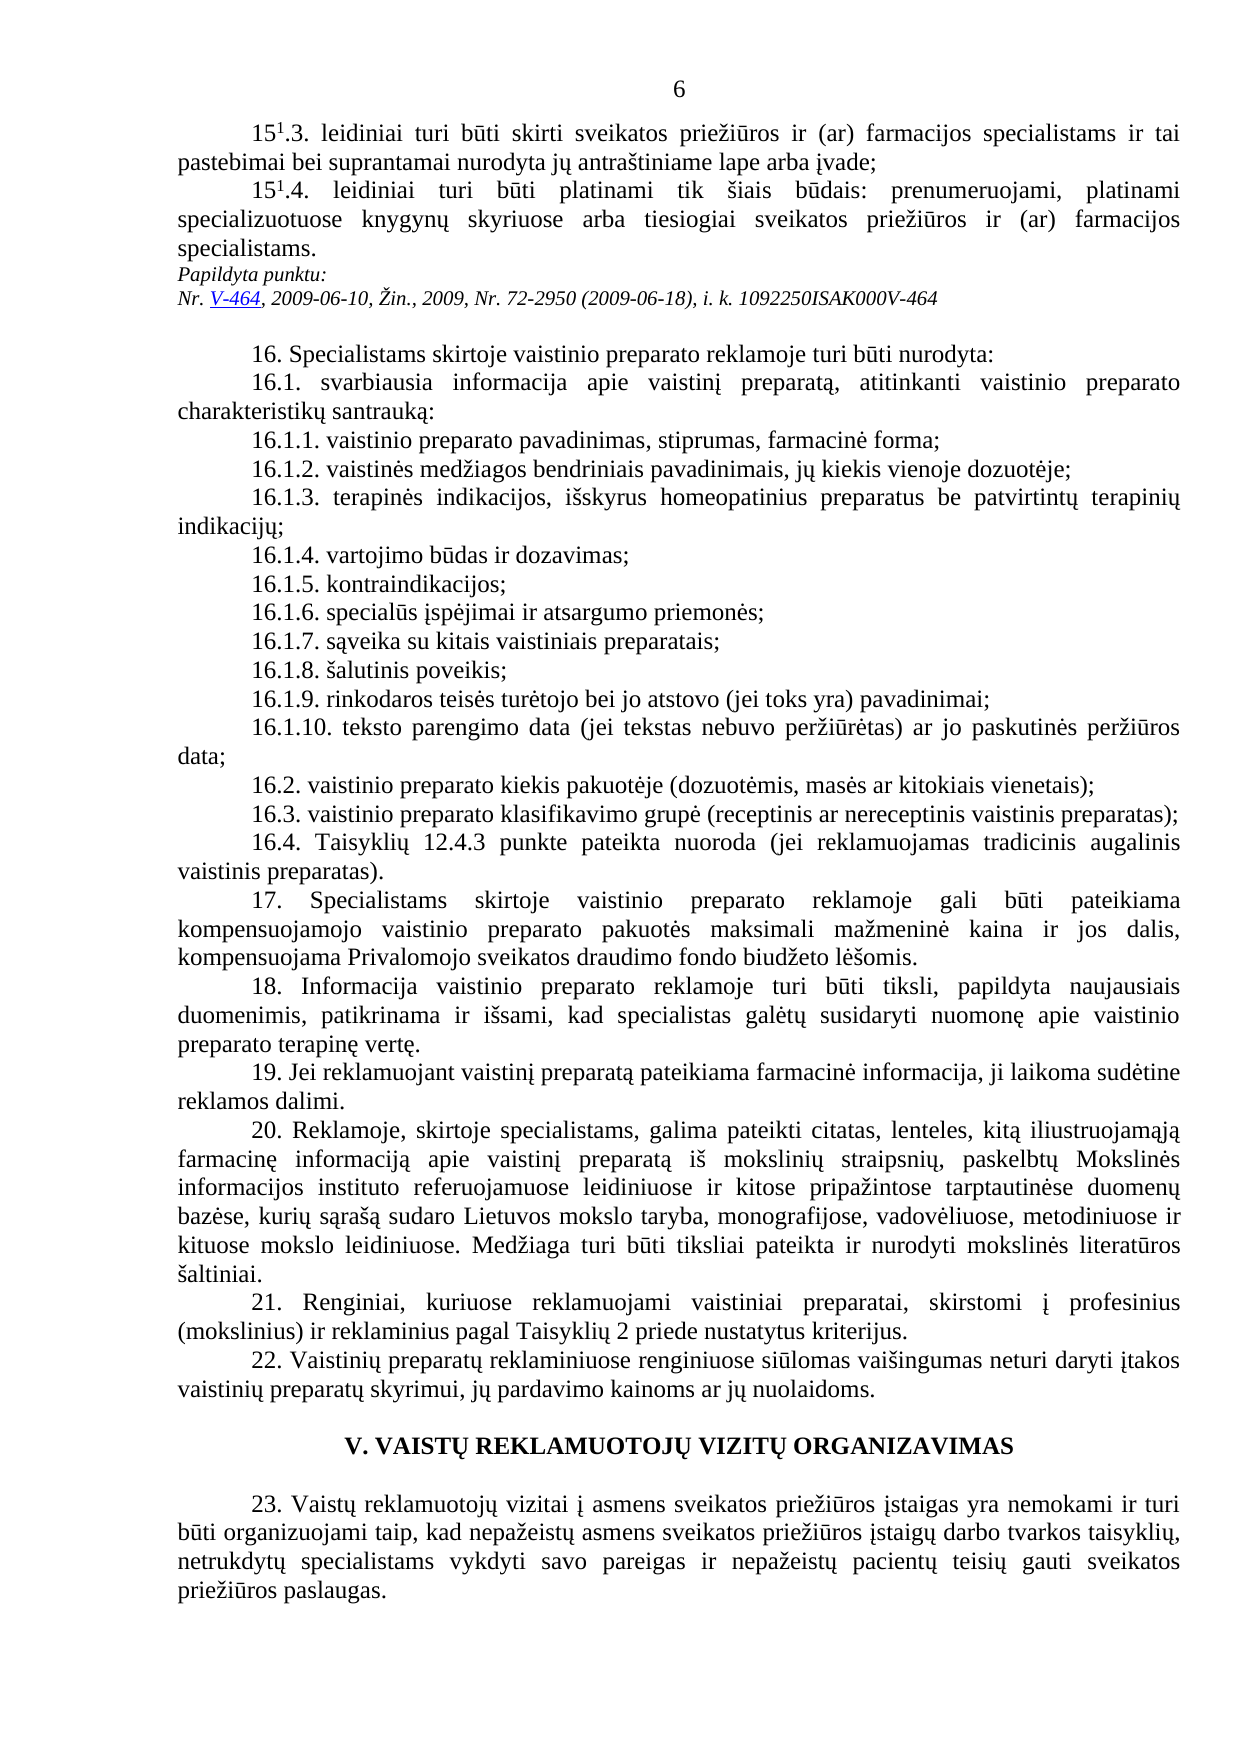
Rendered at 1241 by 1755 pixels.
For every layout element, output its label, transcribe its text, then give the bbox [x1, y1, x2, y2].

text 151.4. leidiniai turi būti platinami tik šiais būdais: prenumeruojami, platinami specializuotuose knygynų skyriuose arba tiesiogiai sveikatos priežiūros ir (ar) farmacijos specialistams. [177, 176, 1181, 262]
text 16.1.8. šalutinis poveikis; [177, 655, 1181, 684]
text 151.3. leidiniai turi būti skirti sveikatos priežiūros ir (ar) farmacijos specialistams ir tai pastebimai bei suprantamai nurodyta jų antraštiniame lape arba įvade; [177, 118, 1181, 176]
text 16.3. vaistinio preparato klasifikavimo grupė (receptinis ar nereceptinis vaistinis preparatas); [177, 799, 1181, 827]
text 16.1.5. kontraindikacijos; [177, 569, 1181, 597]
text 16.1.10. teksto parengimo data (jei tekstas nebuvo peržiūrėtas) ar jo paskutinės peržiūros data; [177, 712, 1181, 770]
text 19. Jei reklamuojant vaistinį preparatą pateikiama farmacinė informacija, ji laikoma sudėtine reklamos dalimi. [177, 1057, 1181, 1115]
text 16.1.4. vartojimo būdas ir dozavimas; [177, 540, 1181, 569]
text 16.1.7. sąveika su kitais vaistiniais preparatais; [177, 626, 1181, 655]
text 22. Vaistinių preparatų reklaminiuose renginiuose siūlomas vaišingumas neturi daryti įtakos vaistinių preparatų skyrimui, jų pardavimo kainoms ar jų nuolaidoms. [177, 1345, 1181, 1402]
text Nr. V-464, 2009-06-10, Žin., 2009, Nr. 72-2950 (2009-06-18), i. k. 1092250ISAK000V-464 [177, 286, 1181, 310]
text 20. Reklamoje, skirtoje specialistams, galima pateikti citatas, lenteles, kitą iliustruojamąją farmacinę informaciją apie vaistinį preparatą iš mokslinių straipsnių, paskelbtų Mokslinės informacijos instituto referuojamuose leidiniuose ir kitose pripažintose tarptautinėse duomenų bazėse, kurių sąrašą sudaro Lietuvos mokslo taryba, monografijose, vadovėliuose, metodiniuose ir kituose mokslo leidiniuose. Medžiaga turi būti tiksliai pateikta ir nurodyti mokslinės literatūros šaltiniai. [177, 1115, 1181, 1287]
text 16.1.2. vaistinės medžiagos bendriniais pavadinimais, jų kiekis vienoje dozuotėje; [177, 454, 1181, 482]
text 16.1.6. specialūs įspėjimai ir atsargumo priemonės; [177, 597, 1181, 626]
text 16.2. vaistinio preparato kiekis pakuotėje (dozuotėmis, masės ar kitokiais vienetais); [177, 770, 1181, 799]
text 16.1.3. terapinės indikacijos, išskyrus homeopatinius preparatus be patvirtintų terapinių indikacijų; [177, 482, 1181, 540]
text V. VAISTŲ REKLAMUOTOJŲ VIZITŲ ORGANIZAVIMAS [177, 1431, 1181, 1460]
text 16.1.9. rinkodaros teisės turėtojo bei jo atstovo (jei toks yra) pavadinimai; [177, 684, 1181, 712]
text 18. Informacija vaistinio preparato reklamoje turi būti tiksli, papildyta naujausiais duomenimis, patikrinama ir išsami, kad specialistas galėtų susidaryti nuomonę apie vaistinio preparato terapinę vertę. [177, 971, 1181, 1057]
text 16.4. Taisyklių 12.4.3 punkte pateikta nuoroda (jei reklamuojamas tradicinis augalinis vaistinis preparatas). [177, 827, 1181, 885]
text Papildyta punktu: [177, 262, 1181, 286]
text 23. Vaistų reklamuotojų vizitai į asmens sveikatos priežiūros įstaigas yra nemokami ir turi būti organizuojami taip, kad nepažeistų asmens sveikatos priežiūros įstaigų darbo tvarkos taisyklių, netrukdytų specialistams vykdyti savo pareigas ir nepažeistų pacientų teisių gauti sveikatos priežiūros paslaugas. [177, 1489, 1181, 1604]
text 17. Specialistams skirtoje vaistinio preparato reklamoje gali būti pateikiama kompensuojamojo vaistinio preparato pakuotės maksimali mažmeninė kaina ir jos dalis, kompensuojama Privalomojo sveikatos draudimo fondo biudžeto lėšomis. [177, 885, 1181, 971]
text 16. Specialistams skirtoje vaistinio preparato reklamoje turi būti nurodyta: [177, 339, 1181, 367]
text 16.1. svarbiausia informacija apie vaistinį preparatą, atitinkanti vaistinio preparato charakteristikų santrauką: [177, 367, 1181, 425]
text 21. Renginiai, kuriuose reklamuojami vaistiniai preparatai, skirstomi į profesinius (mokslinius) ir reklaminius pagal Taisyklių 2 priede nustatytus kriterijus. [177, 1287, 1181, 1345]
text 16.1.1. vaistinio preparato pavadinimas, stiprumas, farmacinė forma; [177, 425, 1181, 454]
